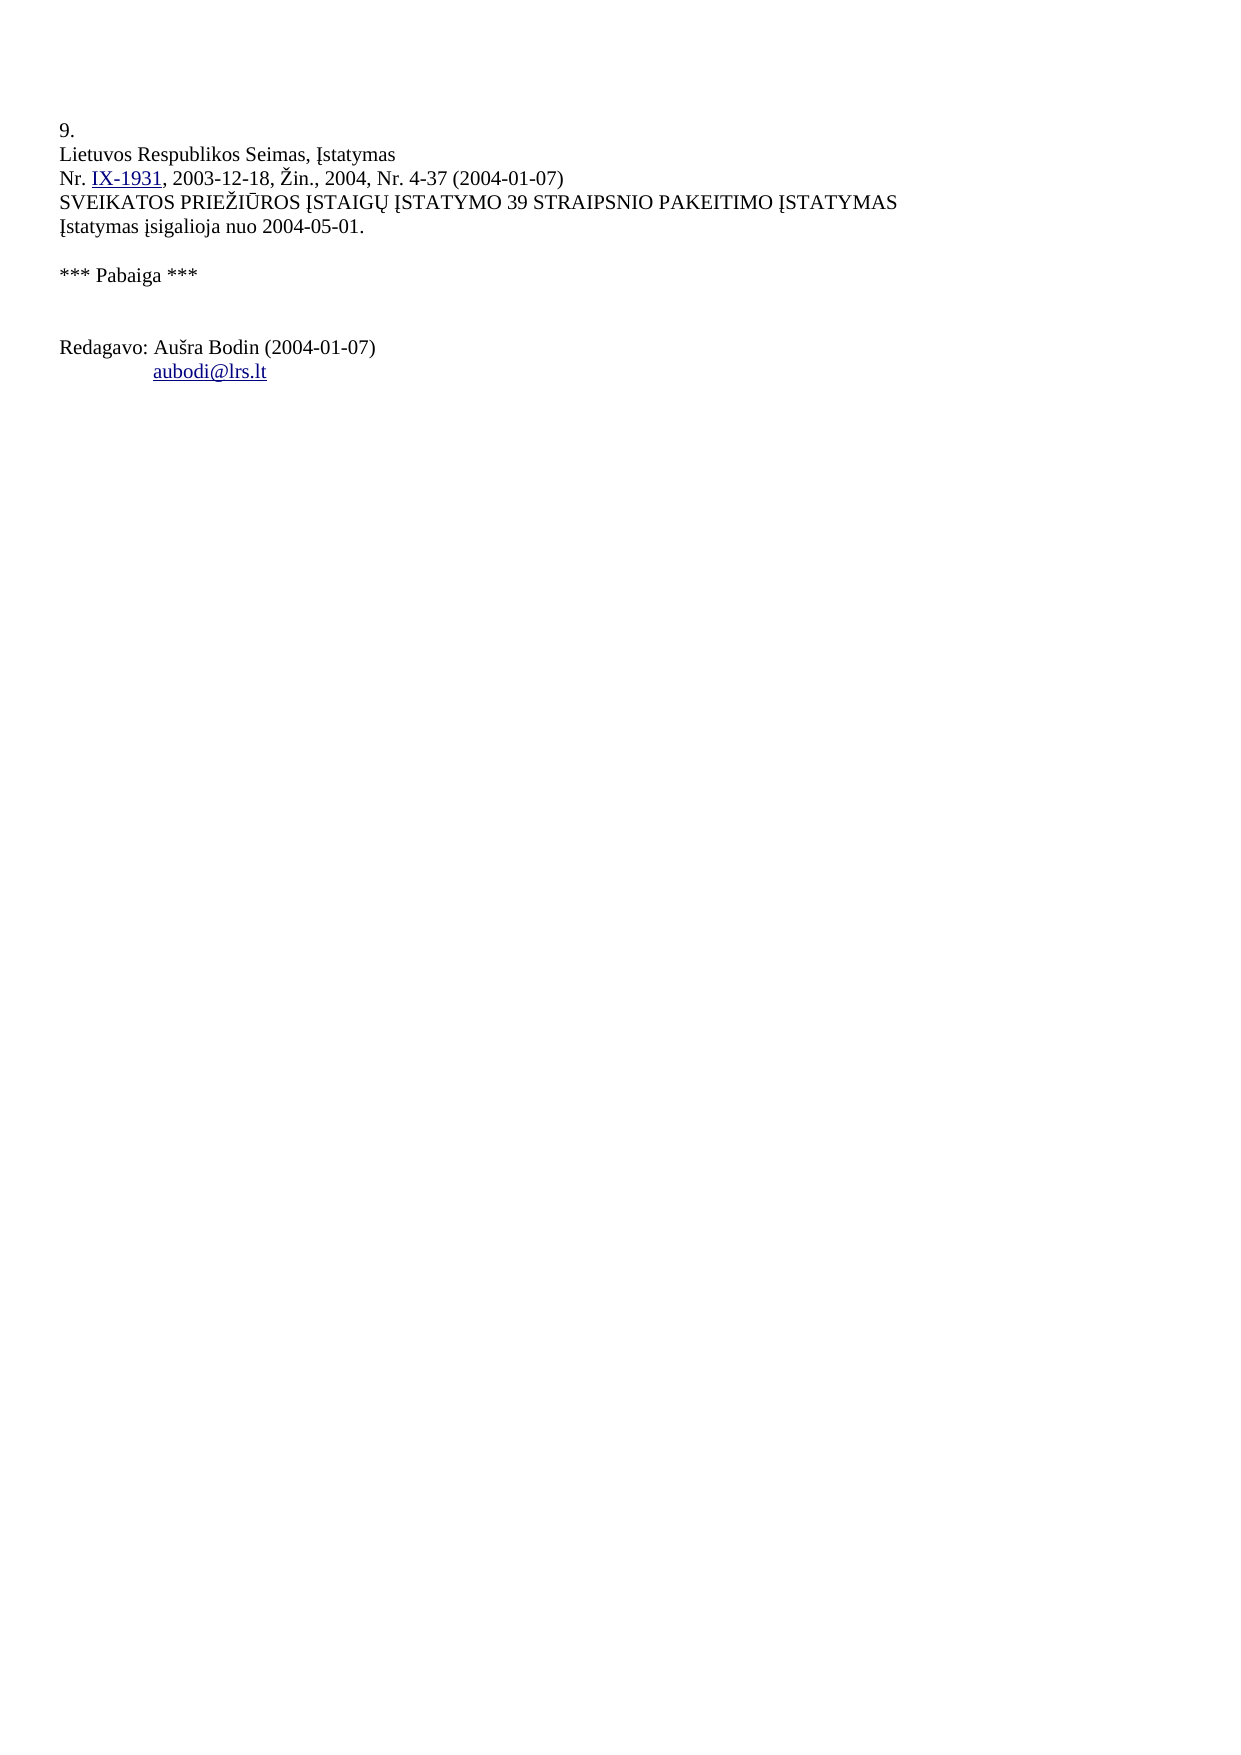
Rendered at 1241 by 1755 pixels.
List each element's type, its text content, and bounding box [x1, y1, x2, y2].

text SVEIKATOS PRIEŽIŪROS ĮSTAIGŲ ĮSTATYMO 39 STRAIPSNIO PAKEITIMO ĮSTATYMAS [59, 190, 1122, 214]
text Įstatymas įsigalioja nuo 2004-05-01. [59, 214, 1122, 238]
text Nr. IX-1931, 2003-12-18, Žin., 2004, Nr. 4-37 (2004-01-07) [59, 166, 1122, 190]
text aubodi@lrs.lt [59, 359, 1122, 383]
text Lietuvos Respublikos Seimas, Įstatymas [59, 142, 1122, 166]
text Redagavo: Aušra Bodin (2004-01-07) [59, 335, 1122, 359]
text 9. [59, 118, 1122, 142]
text *** Pabaiga *** [59, 262, 1122, 287]
